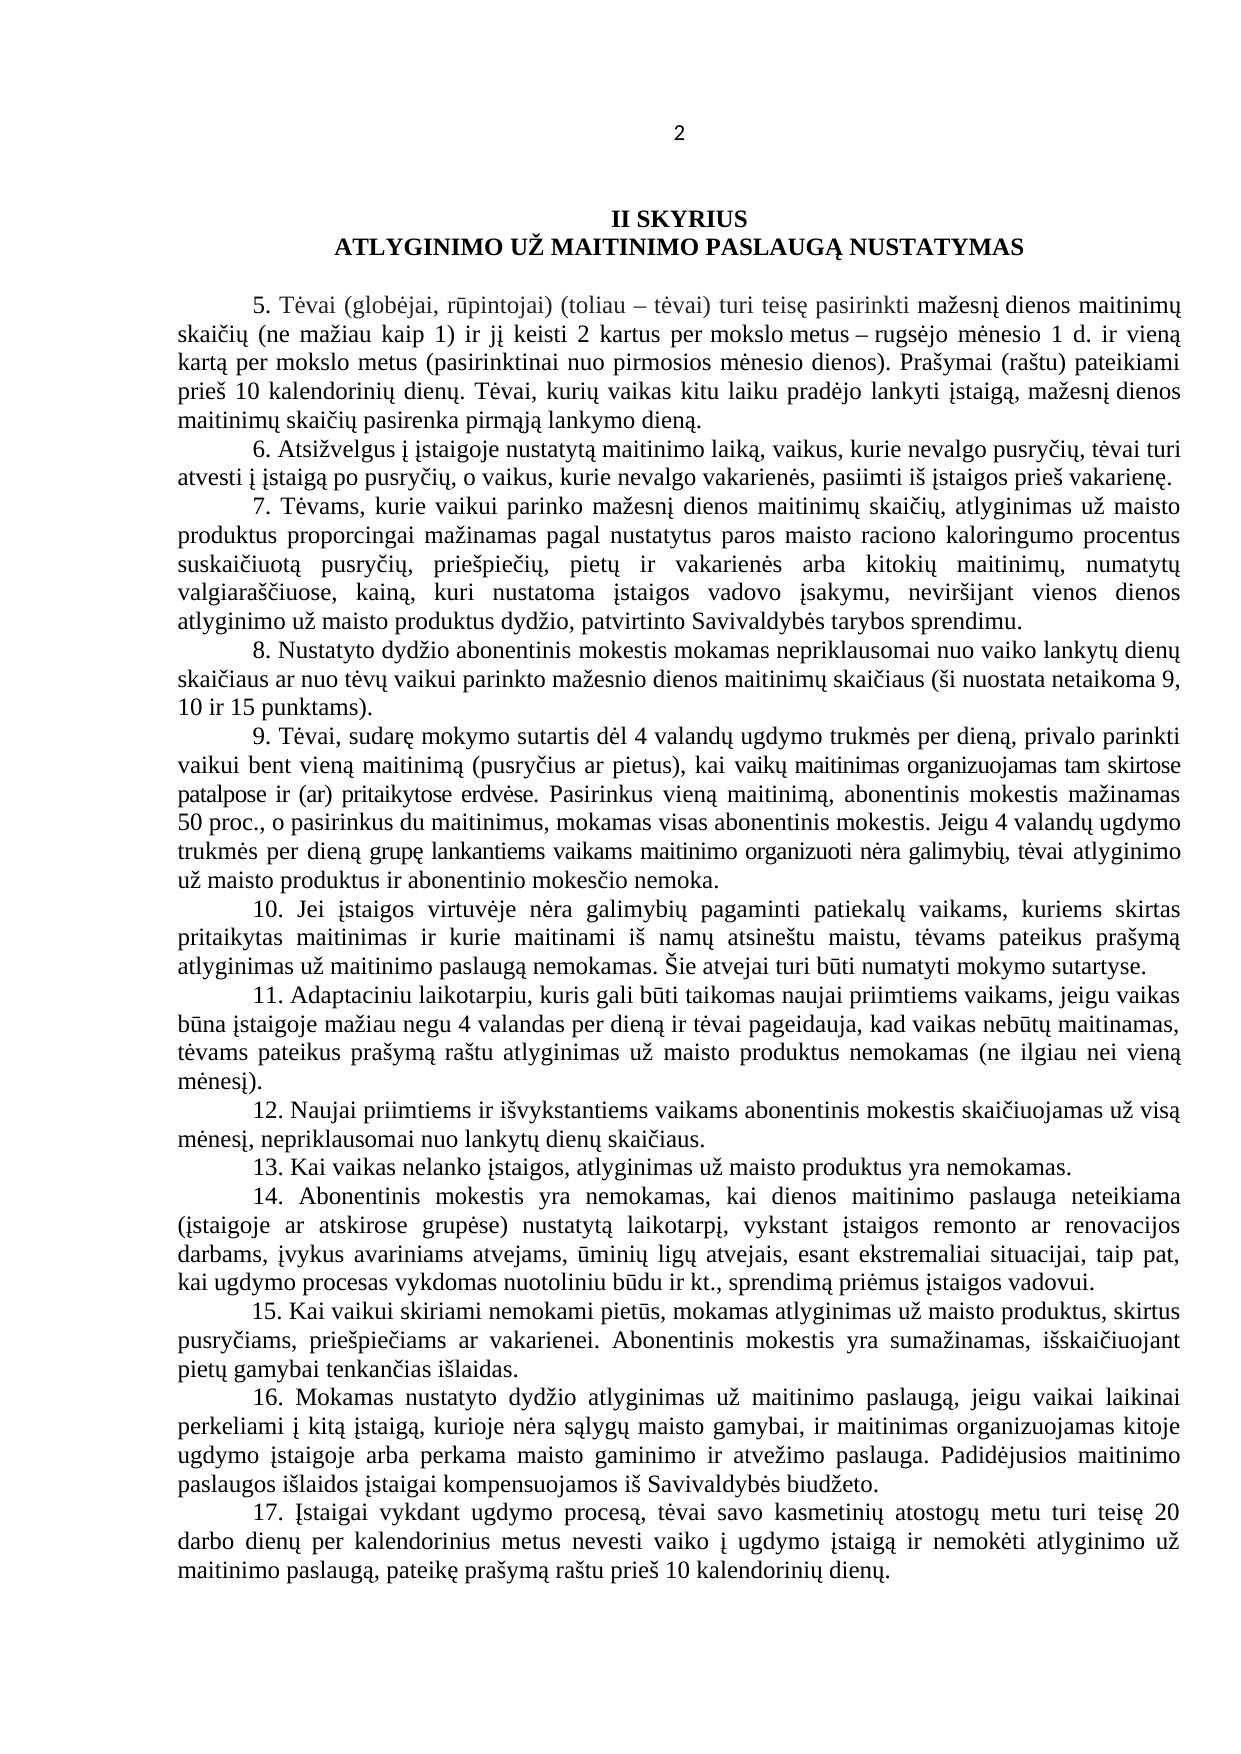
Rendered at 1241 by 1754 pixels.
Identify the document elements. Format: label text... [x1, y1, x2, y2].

text atlyginimo už maitinimo paslaugą nustatymas [177, 232, 1181, 261]
text 5. Tėvai (globėjai, rūpintojai) (toliau – tėvai) turi teisę pasirinkti mažesnį dienos maitinimų skaičių (ne mažiau kaip 1) ir jį keisti 2 kartus per mokslo metus – rugsėjo mėnesio 1 d. ir vieną kartą per mokslo metus (pasirinktinai nuo pirmosios mėnesio dienos). Prašymai (raštu) pateikiami prieš 10 kalendorinių dienų. Tėvai, kurių vaikas kitu laiku pradėjo lankyti įstaigą, mažesnį dienos maitinimų skaičių pasirenka pirmąją lankymo dieną. [177, 290, 1181, 434]
text 12. Naujai priimtiems ir išvykstantiems vaikams abonentinis mokestis skaičiuojamas už visą mėnesį, nepriklausomai nuo lankytų dienų skaičiaus. [177, 1095, 1181, 1152]
text 6. Atsižvelgus į įstaigoje nustatytą maitinimo laiką, vaikus, kurie nevalgo pusryčių, tėvai turi atvesti į įstaigą po pusryčių, o vaikus, kurie nevalgo vakarienės, pasiimti iš įstaigos prieš vakarienę. [177, 434, 1181, 491]
text 7. Tėvams, kurie vaikui parinko mažesnį dienos maitinimų skaičių, atlyginimas už maisto produktus proporcingai mažinamas pagal nustatytus paros maisto raciono kaloringumo procentus suskaičiuotą pusryčių, priešpiečių, pietų ir vakarienės arba kitokių maitinimų, numatytų valgiaraščiuose, kainą, kuri nustatoma įstaigos vadovo įsakymu, neviršijant vienos dienos atlyginimo už maisto produktus dydžio, patvirtinto Savivaldybės tarybos sprendimu. [177, 491, 1181, 635]
text 11. Adaptaciniu laikotarpiu, kuris gali būti taikomas naujai priimtiems vaikams, jeigu vaikas būna įstaigoje mažiau negu 4 valandas per dieną ir tėvai pageidauja, kad vaikas nebūtų maitinamas, tėvams pateikus prašymą raštu atlyginimas už maisto produktus nemokamas (ne ilgiau nei vieną mėnesį). [177, 980, 1181, 1095]
text 15. Kai vaikui skiriami nemokami pietūs, mokamas atlyginimas už maisto produktus, skirtus pusryčiams, priešpiečiams ar vakarienei. Abonentinis mokestis yra sumažinamas, išskaičiuojant pietų gamybai tenkančias išlaidas. [177, 1296, 1181, 1382]
text 8. Nustatyto dydžio abonentinis mokestis mokamas nepriklausomai nuo vaiko lankytų dienų skaičiaus ar nuo tėvų vaikui parinkto mažesnio dienos maitinimų skaičiaus (ši nuostata netaikoma 9, 10 ir 15 punktams). [177, 635, 1181, 721]
text II SKYRIUS [177, 204, 1181, 232]
text 14. Abonentinis mokestis yra nemokamas, kai dienos maitinimo paslauga neteikiama (įstaigoje ar atskirose grupėse) nustatytą laikotarpį, vykstant įstaigos remonto ar renovacijos darbams, įvykus avariniams atvejams, ūminių ligų atvejais, esant ekstremaliai situacijai, taip pat, kai ugdymo procesas vykdomas nuotoliniu būdu ir kt., sprendimą priėmus įstaigos vadovui. [177, 1181, 1181, 1296]
text 10. Jei įstaigos virtuvėje nėra galimybių pagaminti patiekalų vaikams, kuriems skirtas pritaikytas maitinimas ir kurie maitinami iš namų atsineštu maistu, tėvams pateikus prašymą atlyginimas už maitinimo paslaugą nemokamas. Šie atvejai turi būti numatyti mokymo sutartyse. [177, 894, 1181, 980]
text 13. Kai vaikas nelanko įstaigos, atlyginimas už maisto produktus yra nemokamas. [177, 1152, 1181, 1181]
text 9. Tėvai, sudarę mokymo sutartis dėl 4 valandų ugdymo trukmės per dieną, privalo parinkti vaikui bent vieną maitinimą (pusryčius ar pietus), kai vaikų maitinimas organizuojamas tam skirtose patalpose ir (ar) pritaikytose erdvėse. Pasirinkus vieną maitinimą, abonentinis mokestis mažinamas 50 proc., o pasirinkus du maitinimus, mokamas visas abonentinis mokestis. Jeigu 4 valandų ugdymo trukmės per dieną grupę lankantiems vaikams maitinimo organizuoti nėra galimybių, tėvai atlyginimo už maisto produktus ir abonentinio mokesčio nemoka. [177, 721, 1181, 894]
text 17. Įstaigai vykdant ugdymo procesą, tėvai savo kasmetinių atostogų metu turi teisę 20 darbo dienų per kalendorinius metus nevesti vaiko į ugdymo įstaigą ir nemokėti atlyginimo už maitinimo paslaugą, pateikę prašymą raštu prieš 10 kalendorinių dienų. [177, 1497, 1181, 1584]
text 16. Mokamas nustatyto dydžio atlyginimas už maitinimo paslaugą, jeigu vaikai laikinai perkeliami į kitą įstaigą, kurioje nėra sąlygų maisto gamybai, ir maitinimas organizuojamas kitoje ugdymo įstaigoje arba perkama maisto gaminimo ir atvežimo paslauga. Padidėjusios maitinimo paslaugos išlaidos įstaigai kompensuojamos iš Savivaldybės biudžeto. [177, 1382, 1181, 1497]
